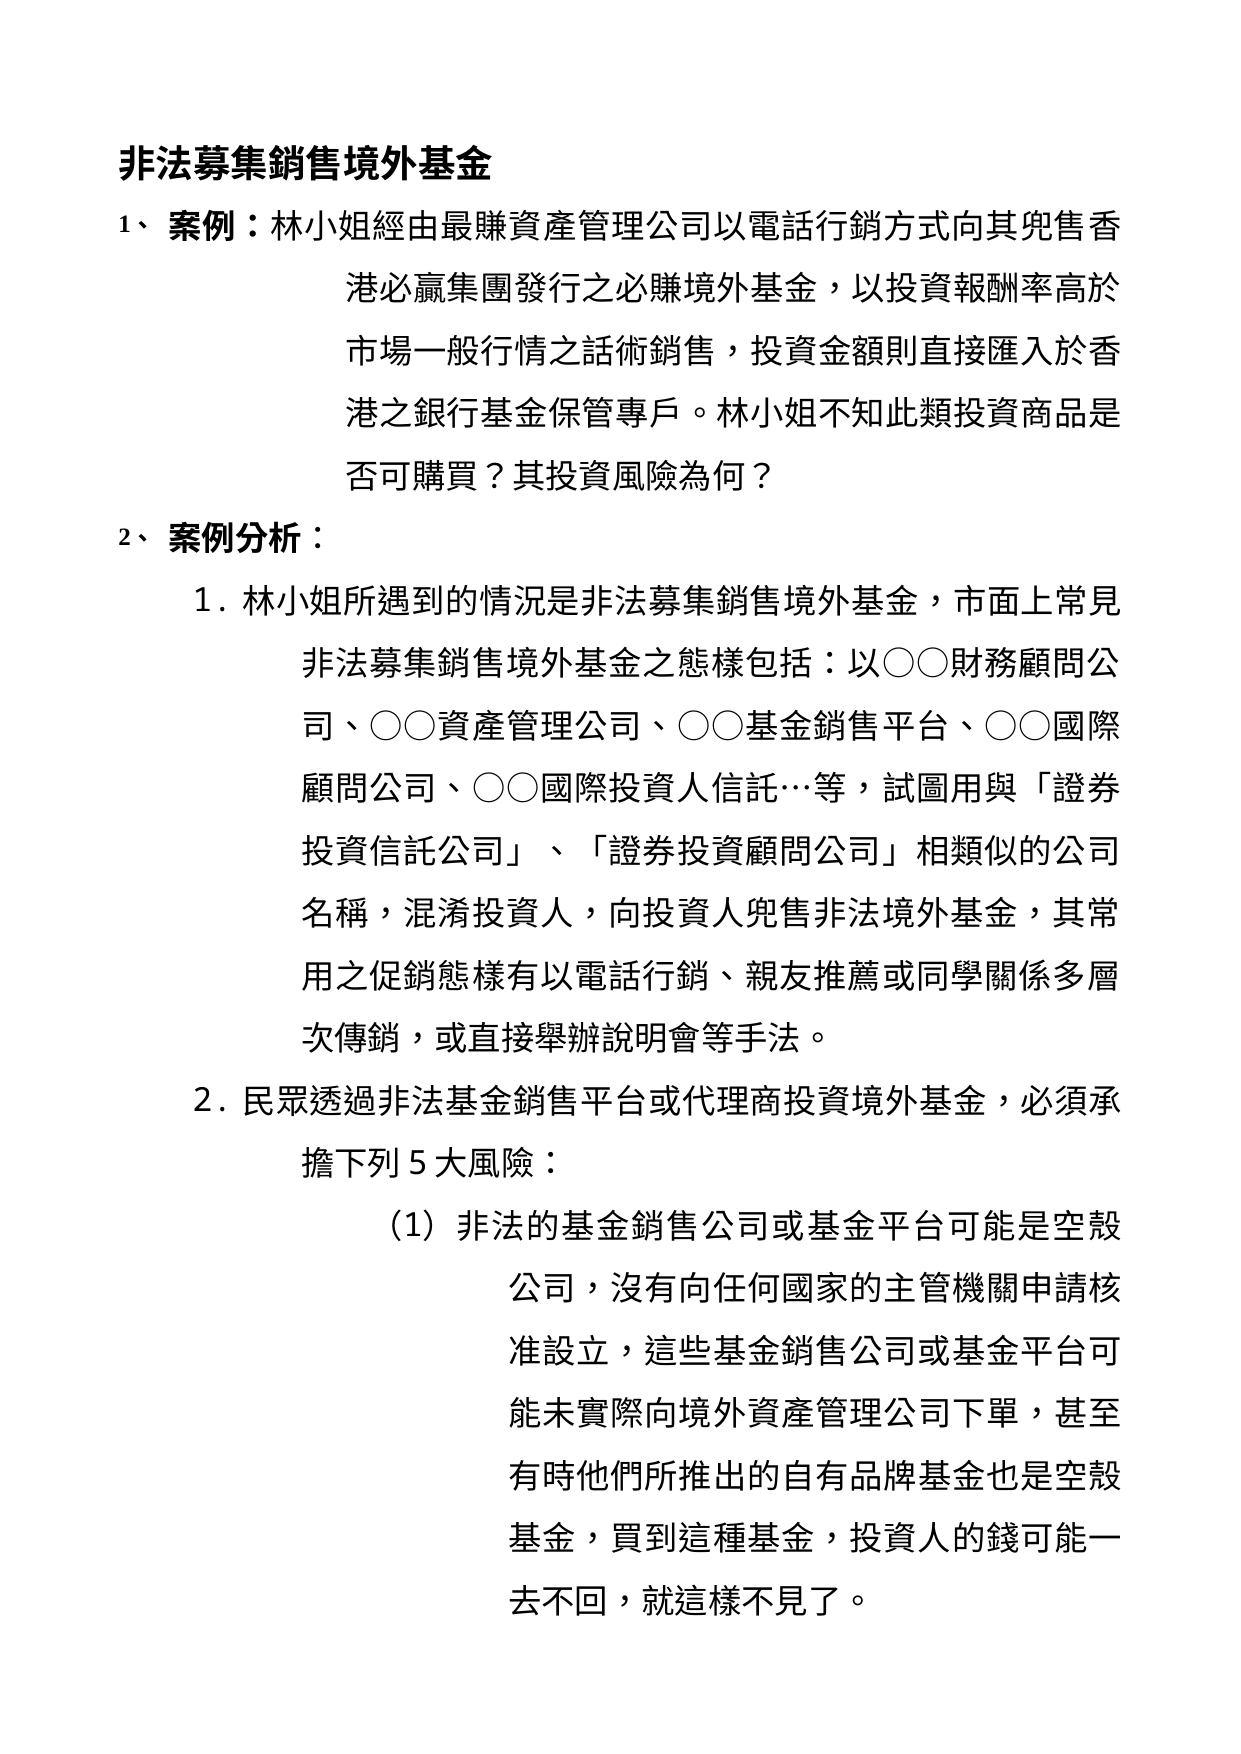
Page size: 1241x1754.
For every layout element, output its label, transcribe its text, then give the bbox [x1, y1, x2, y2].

text 非法募集銷售境外基金 [118, 119, 1122, 182]
list 林小姐所遇到的情況是非法募集銷售境外基金，市面上常見非法募集銷售境外基金之態樣包括：以○○財務顧問公司、○○資產管理公司、○○基金銷售平台、○○國際顧問公司、○○國際投資人信託…等，試圖用與「證券投資信託公司」、「證券投資顧問公司」相類似的公司名稱，混淆投資人，向投資人兜售非法境外基金，其常用之促銷態樣有以電話行銷、親友推薦或同學關係多層次傳銷，或直接舉辦說明會等手法。 [192, 557, 1122, 1057]
list 案例：林小姐經由最賺資產管理公司以電話行銷方式向其兜售香港必贏集團發行之必賺境外基金，以投資報酬率高於市場一般行情之話術銷售，投資金額則直接匯入於香港之銀行基金保管專戶。林小姐不知此類投資商品是否可購買？其投資風險為何？ [118, 182, 1122, 494]
list 非法的基金銷售公司或基金平台可能是空殼公司，沒有向任何國家的主管機關申請核准設立，這些基金銷售公司或基金平台可能未實際向境外資產管理公司下單，甚至有時他們所推出的自有品牌基金也是空殼基金，買到這種基金，投資人的錢可能一去不回，就這樣不見了。 [369, 1182, 1122, 1619]
list 民眾透過非法基金銷售平台或代理商投資境外基金，必須承擔下列5大風險： [192, 1057, 1122, 1182]
list 案例分析： [118, 494, 1122, 557]
